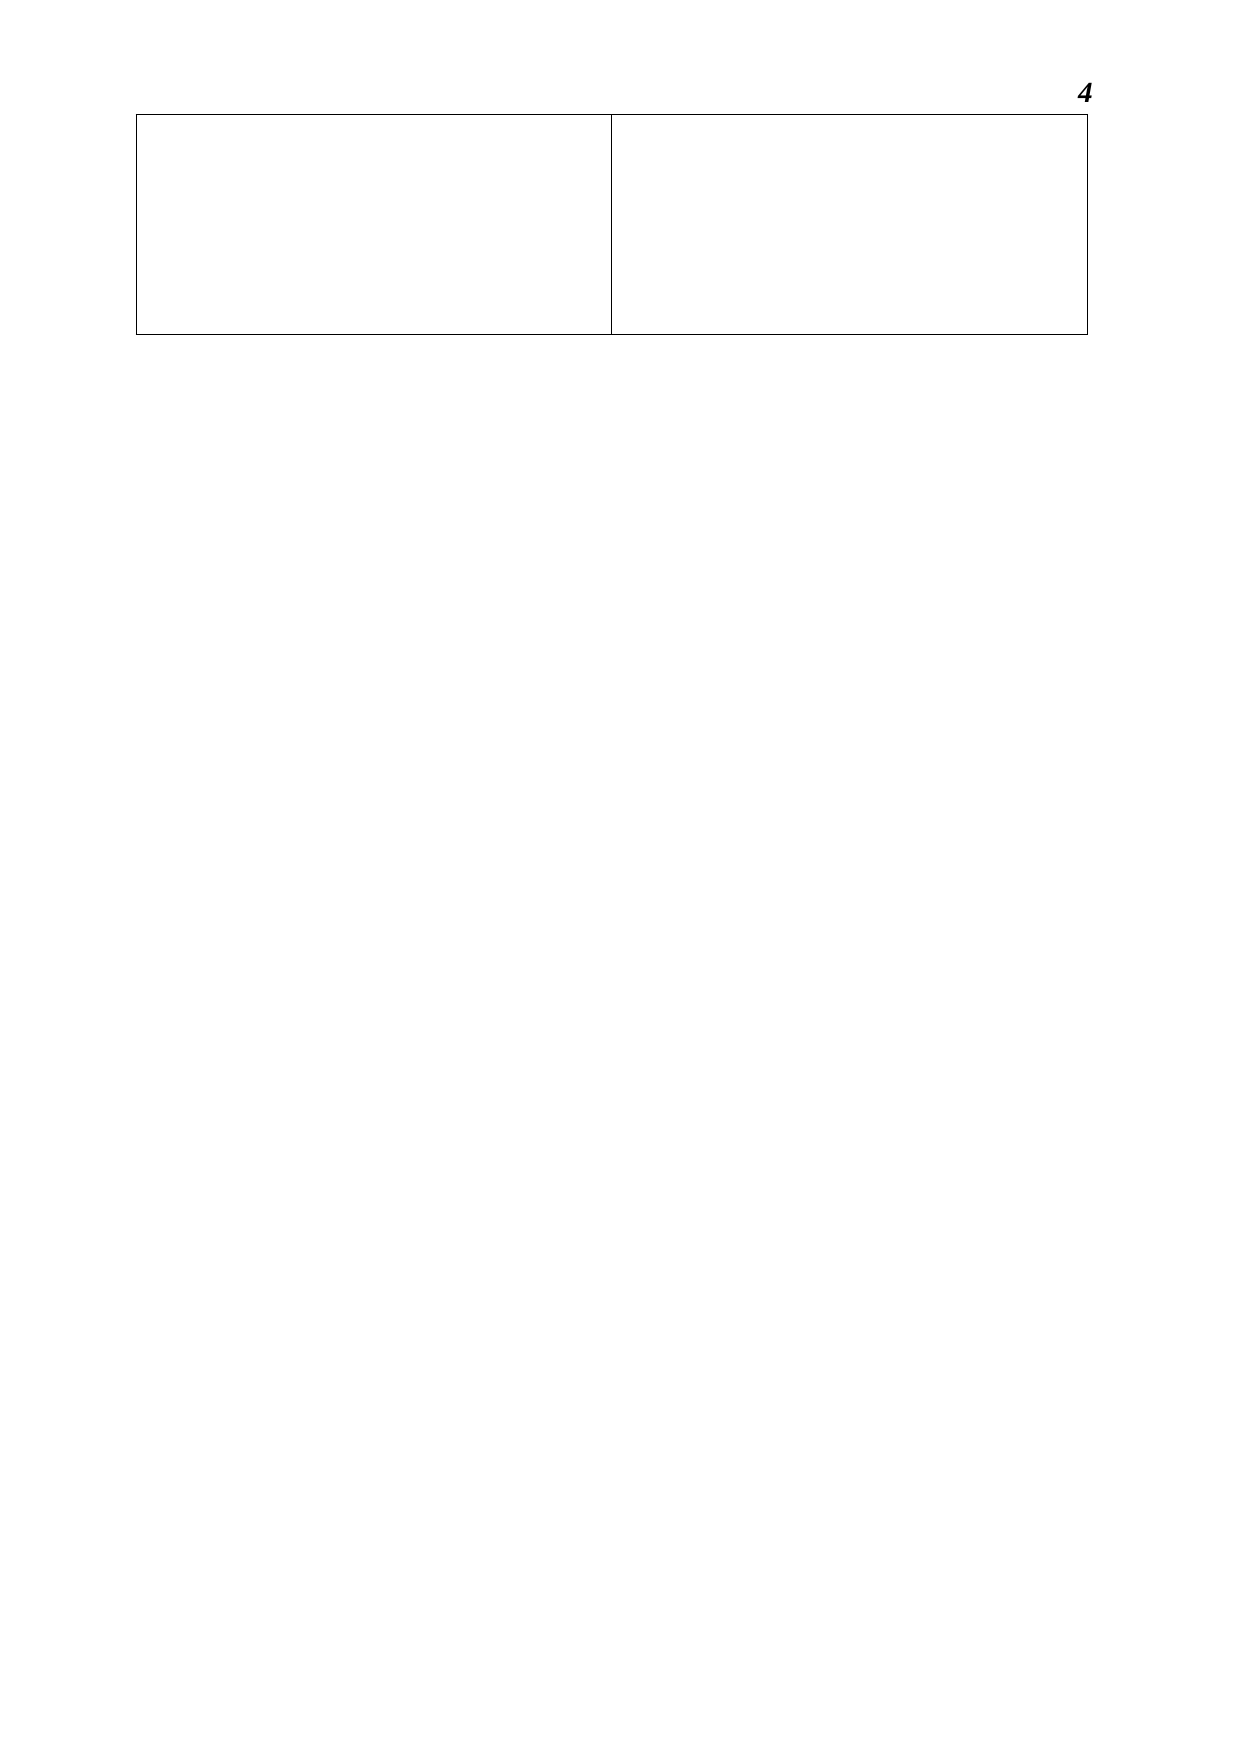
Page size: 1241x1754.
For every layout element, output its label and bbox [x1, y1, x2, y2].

table_cell [612, 115, 1087, 334]
table_cell [137, 115, 611, 334]
